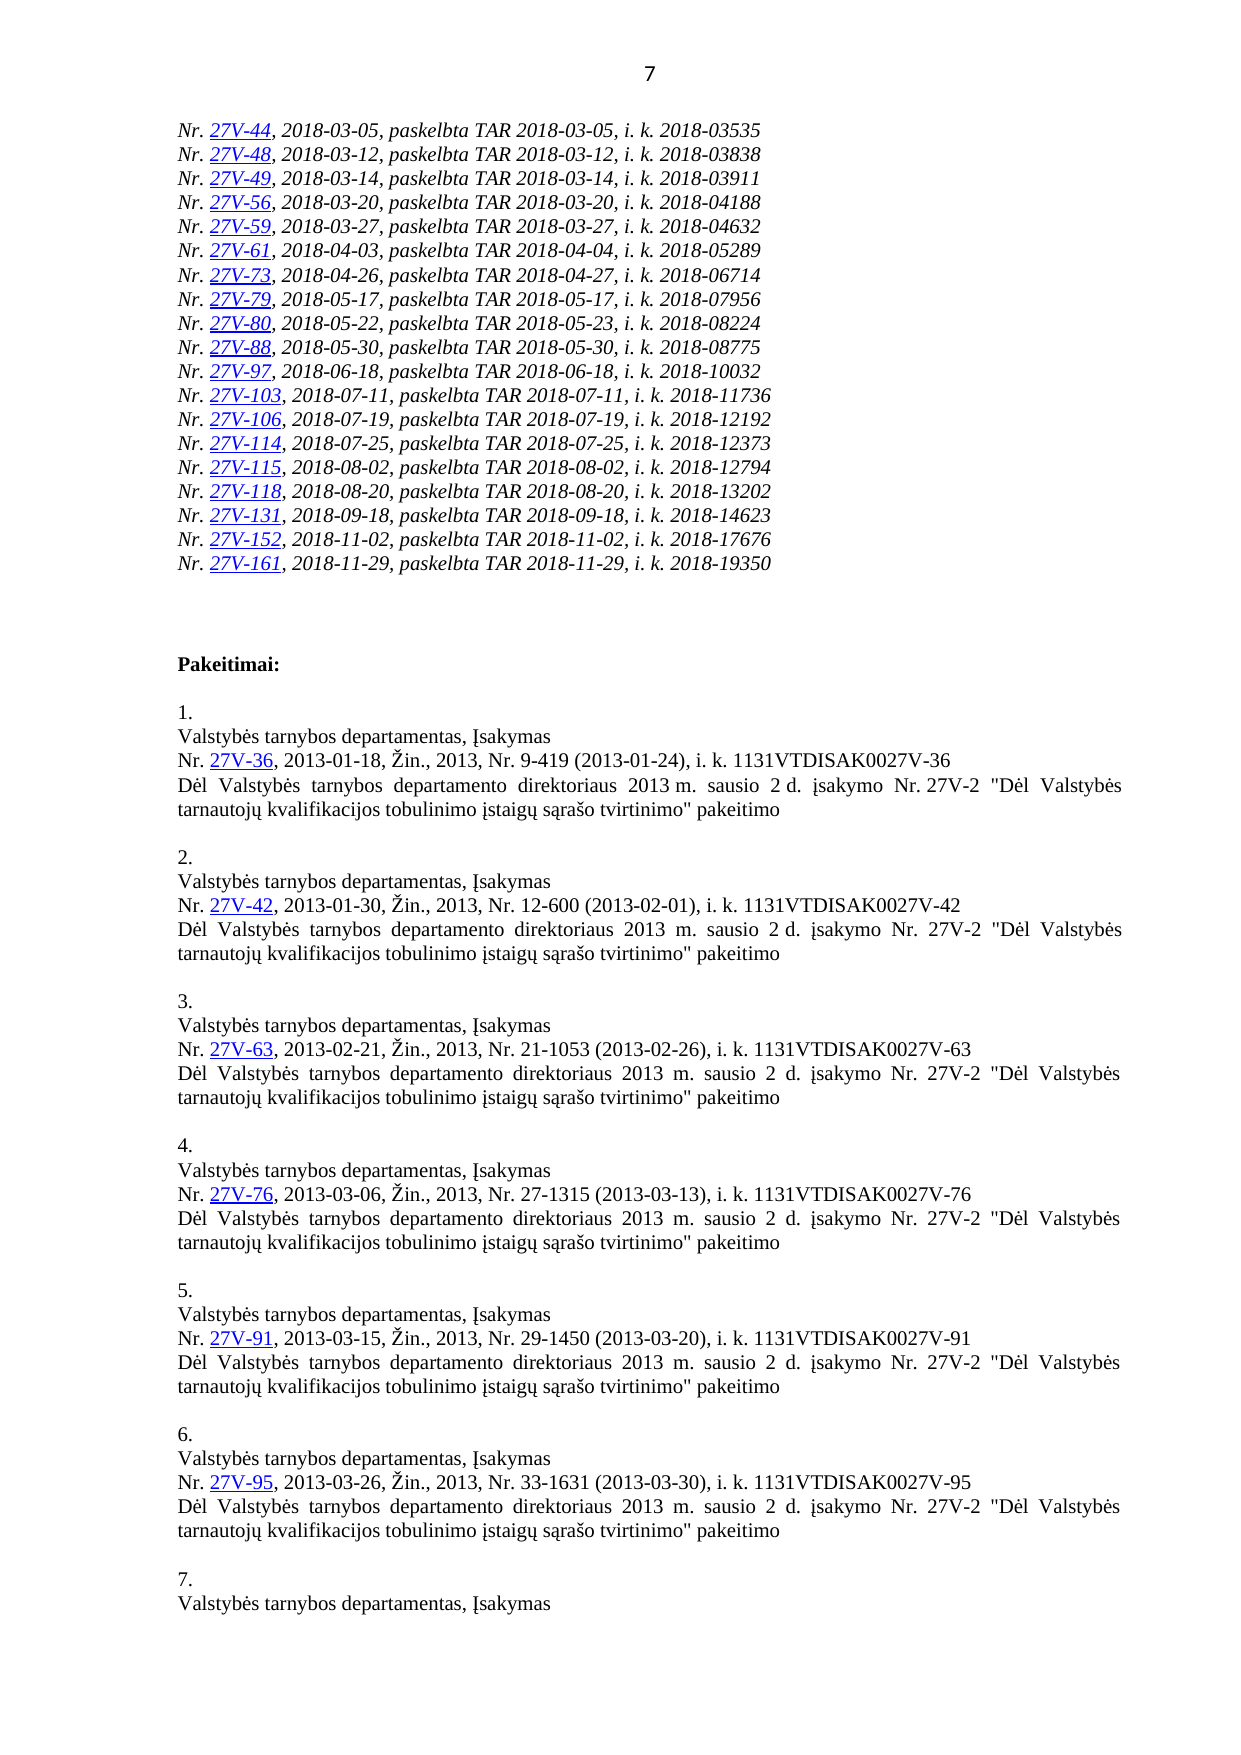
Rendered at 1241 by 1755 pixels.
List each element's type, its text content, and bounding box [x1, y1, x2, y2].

text Valstybės tarnybos departamentas, Įsakymas [177, 1013, 1122, 1037]
text Valstybės tarnybos departamentas, Įsakymas [177, 1446, 1122, 1470]
text Nr. 27V-88, 2018-05-30, paskelbta TAR 2018-05-30, i. k. 2018-08775 [177, 335, 1122, 359]
text Nr. 27V-80, 2018-05-22, paskelbta TAR 2018-05-23, i. k. 2018-08224 [177, 311, 1122, 335]
text Dėl Valstybės tarnybos departamento direktoriaus 2013 m. sausio 2 d. įsakymo Nr. 27V-2 "Dėl Valstybės tarnautojų kvalifikacijos tobulinimo įstaigų sąrašo tvirtinimo" pakeitimo [177, 917, 1122, 965]
text Dėl Valstybės tarnybos departamento direktoriaus 2013 m. sausio 2 d. įsakymo Nr. 27V-2 "Dėl Valstybės tarnautojų kvalifikacijos tobulinimo įstaigų sąrašo tvirtinimo" pakeitimo [177, 772, 1122, 821]
text Dėl Valstybės tarnybos departamento direktoriaus 2013 m. sausio 2 d. įsakymo Nr. 27V-2 "Dėl Valstybės tarnautojų kvalifikacijos tobulinimo įstaigų sąrašo tvirtinimo" pakeitimo [177, 1350, 1122, 1398]
text 3. [177, 989, 1122, 1013]
text Valstybės tarnybos departamentas, Įsakymas [177, 1591, 1122, 1615]
text 1. [177, 700, 1122, 724]
text Nr. 27V-61, 2018-04-03, paskelbta TAR 2018-04-04, i. k. 2018-05289 [177, 238, 1122, 262]
text Nr. 27V-97, 2018-06-18, paskelbta TAR 2018-06-18, i. k. 2018-10032 [177, 359, 1122, 383]
text Nr. 27V-36, 2013-01-18, Žin., 2013, Nr. 9-419 (2013-01-24), i. k. 1131VTDISAK0027V-36 [177, 748, 1122, 772]
text Nr. 27V-48, 2018-03-12, paskelbta TAR 2018-03-12, i. k. 2018-03838 [177, 142, 1122, 166]
text Nr. 27V-56, 2018-03-20, paskelbta TAR 2018-03-20, i. k. 2018-04188 [177, 190, 1122, 214]
text Valstybės tarnybos departamentas, Įsakymas [177, 724, 1122, 748]
text Nr. 27V-152, 2018-11-02, paskelbta TAR 2018-11-02, i. k. 2018-17676 [177, 527, 1122, 551]
text Nr. 27V-106, 2018-07-19, paskelbta TAR 2018-07-19, i. k. 2018-12192 [177, 407, 1122, 431]
text 4. [177, 1133, 1122, 1157]
text Valstybės tarnybos departamentas, Įsakymas [177, 1157, 1122, 1182]
text 6. [177, 1422, 1122, 1446]
text Nr. 27V-131, 2018-09-18, paskelbta TAR 2018-09-18, i. k. 2018-14623 [177, 503, 1122, 527]
text Nr. 27V-115, 2018-08-02, paskelbta TAR 2018-08-02, i. k. 2018-12794 [177, 455, 1122, 479]
text Dėl Valstybės tarnybos departamento direktoriaus 2013 m. sausio 2 d. įsakymo Nr. 27V-2 "Dėl Valstybės tarnautojų kvalifikacijos tobulinimo įstaigų sąrašo tvirtinimo" pakeitimo [177, 1206, 1122, 1254]
text Nr. 27V-44, 2018-03-05, paskelbta TAR 2018-03-05, i. k. 2018-03535 [177, 118, 1122, 142]
text Nr. 27V-114, 2018-07-25, paskelbta TAR 2018-07-25, i. k. 2018-12373 [177, 431, 1122, 455]
text Nr. 27V-91, 2013-03-15, Žin., 2013, Nr. 29-1450 (2013-03-20), i. k. 1131VTDISAK0027V-91 [177, 1326, 1122, 1350]
text 2. [177, 845, 1122, 869]
text Nr. 27V-95, 2013-03-26, Žin., 2013, Nr. 33-1631 (2013-03-30), i. k. 1131VTDISAK0027V-95 [177, 1470, 1122, 1494]
text Nr. 27V-103, 2018-07-11, paskelbta TAR 2018-07-11, i. k. 2018-11736 [177, 383, 1122, 407]
text Nr. 27V-118, 2018-08-20, paskelbta TAR 2018-08-20, i. k. 2018-13202 [177, 479, 1122, 503]
text Valstybės tarnybos departamentas, Įsakymas [177, 1302, 1122, 1326]
text Nr. 27V-79, 2018-05-17, paskelbta TAR 2018-05-17, i. k. 2018-07956 [177, 287, 1122, 311]
text Nr. 27V-59, 2018-03-27, paskelbta TAR 2018-03-27, i. k. 2018-04632 [177, 214, 1122, 238]
text Nr. 27V-49, 2018-03-14, paskelbta TAR 2018-03-14, i. k. 2018-03911 [177, 166, 1122, 190]
text Valstybės tarnybos departamentas, Įsakymas [177, 869, 1122, 893]
text 5. [177, 1278, 1122, 1302]
text Pakeitimai: [177, 652, 1122, 676]
text Dėl Valstybės tarnybos departamento direktoriaus 2013 m. sausio 2 d. įsakymo Nr. 27V-2 "Dėl Valstybės tarnautojų kvalifikacijos tobulinimo įstaigų sąrašo tvirtinimo" pakeitimo [177, 1494, 1122, 1542]
text Nr. 27V-161, 2018-11-29, paskelbta TAR 2018-11-29, i. k. 2018-19350 [177, 551, 1122, 575]
text 7. [177, 1567, 1122, 1591]
text Nr. 27V-73, 2018-04-26, paskelbta TAR 2018-04-27, i. k. 2018-06714 [177, 262, 1122, 287]
text Nr. 27V-63, 2013-02-21, Žin., 2013, Nr. 21-1053 (2013-02-26), i. k. 1131VTDISAK0027V-63 [177, 1037, 1122, 1061]
text Dėl Valstybės tarnybos departamento direktoriaus 2013 m. sausio 2 d. įsakymo Nr. 27V-2 "Dėl Valstybės tarnautojų kvalifikacijos tobulinimo įstaigų sąrašo tvirtinimo" pakeitimo [177, 1061, 1122, 1109]
text Nr. 27V-42, 2013-01-30, Žin., 2013, Nr. 12-600 (2013-02-01), i. k. 1131VTDISAK0027V-42 [177, 893, 1122, 917]
text Nr. 27V-76, 2013-03-06, Žin., 2013, Nr. 27-1315 (2013-03-13), i. k. 1131VTDISAK0027V-76 [177, 1182, 1122, 1206]
